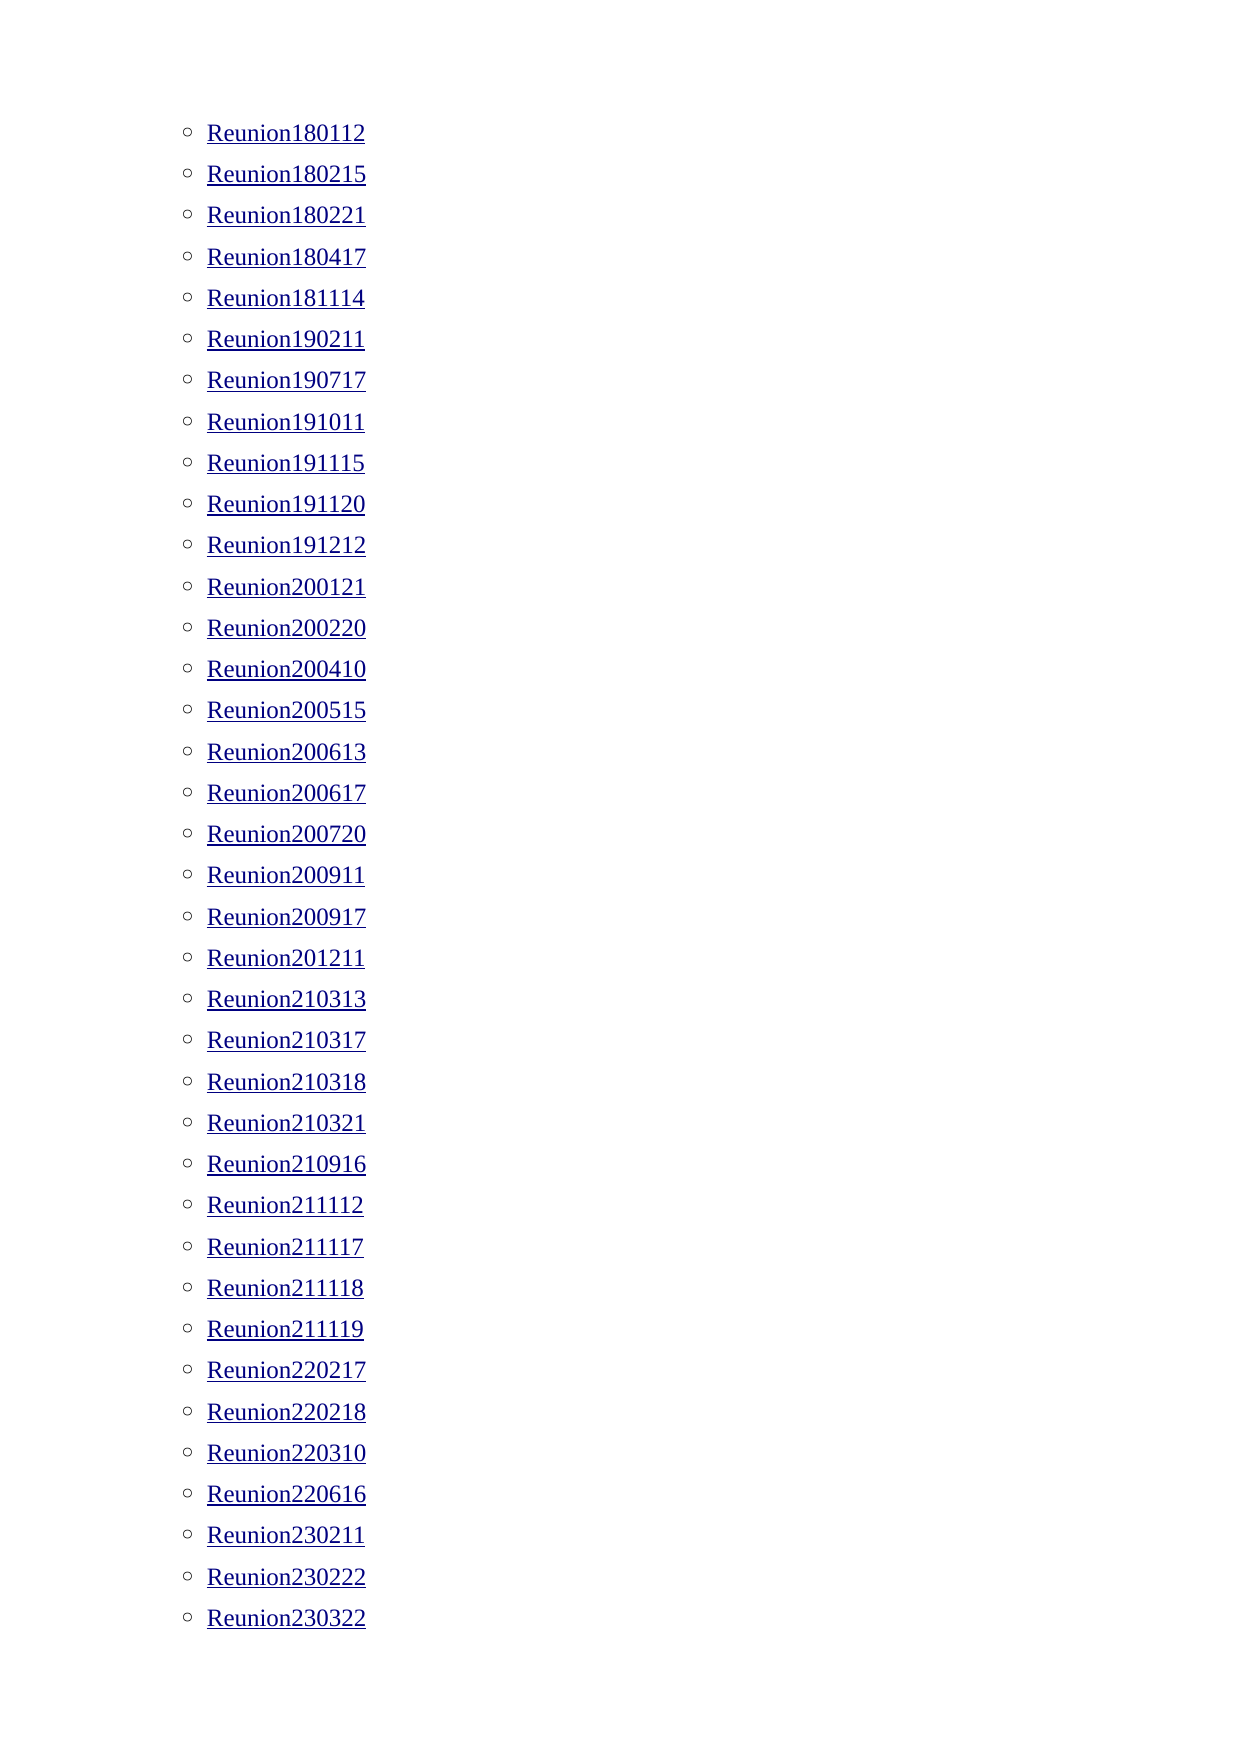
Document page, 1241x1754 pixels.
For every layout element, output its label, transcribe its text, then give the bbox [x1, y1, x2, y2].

list Reunion210916 [177, 1149, 1122, 1178]
list Reunion200220 [177, 613, 1122, 642]
list Reunion210321 [177, 1108, 1122, 1137]
list Reunion220217 [177, 1356, 1122, 1384]
list Reunion210318 [177, 1067, 1122, 1096]
list Reunion220310 [177, 1438, 1122, 1467]
list Reunion200911 [177, 861, 1122, 889]
list Reunion180215 [177, 159, 1122, 188]
list Reunion200515 [177, 696, 1122, 724]
list Reunion211119 [177, 1314, 1122, 1343]
list Reunion201211 [177, 943, 1122, 972]
list Reunion200617 [177, 778, 1122, 807]
list Reunion180112 [177, 118, 1122, 147]
list Reunion220616 [177, 1479, 1122, 1508]
list Reunion200121 [177, 572, 1122, 601]
list Reunion210313 [177, 984, 1122, 1013]
list Reunion210317 [177, 1026, 1122, 1054]
list Reunion200613 [177, 737, 1122, 766]
list Reunion230211 [177, 1521, 1122, 1549]
list Reunion181114 [177, 283, 1122, 312]
list Reunion180221 [177, 201, 1122, 229]
list Reunion191115 [177, 448, 1122, 477]
list Reunion191120 [177, 489, 1122, 518]
list Reunion190717 [177, 366, 1122, 394]
list Reunion211117 [177, 1232, 1122, 1261]
list Reunion190211 [177, 324, 1122, 353]
list Reunion180417 [177, 242, 1122, 271]
list Reunion200410 [177, 654, 1122, 683]
list Reunion200720 [177, 819, 1122, 848]
list Reunion230222 [177, 1562, 1122, 1591]
list Reunion200917 [177, 902, 1122, 931]
list Reunion211118 [177, 1273, 1122, 1302]
list Reunion211112 [177, 1191, 1122, 1219]
list Reunion191011 [177, 407, 1122, 436]
list Reunion220218 [177, 1397, 1122, 1426]
list Reunion230322 [177, 1603, 1122, 1632]
list Reunion191212 [177, 531, 1122, 559]
